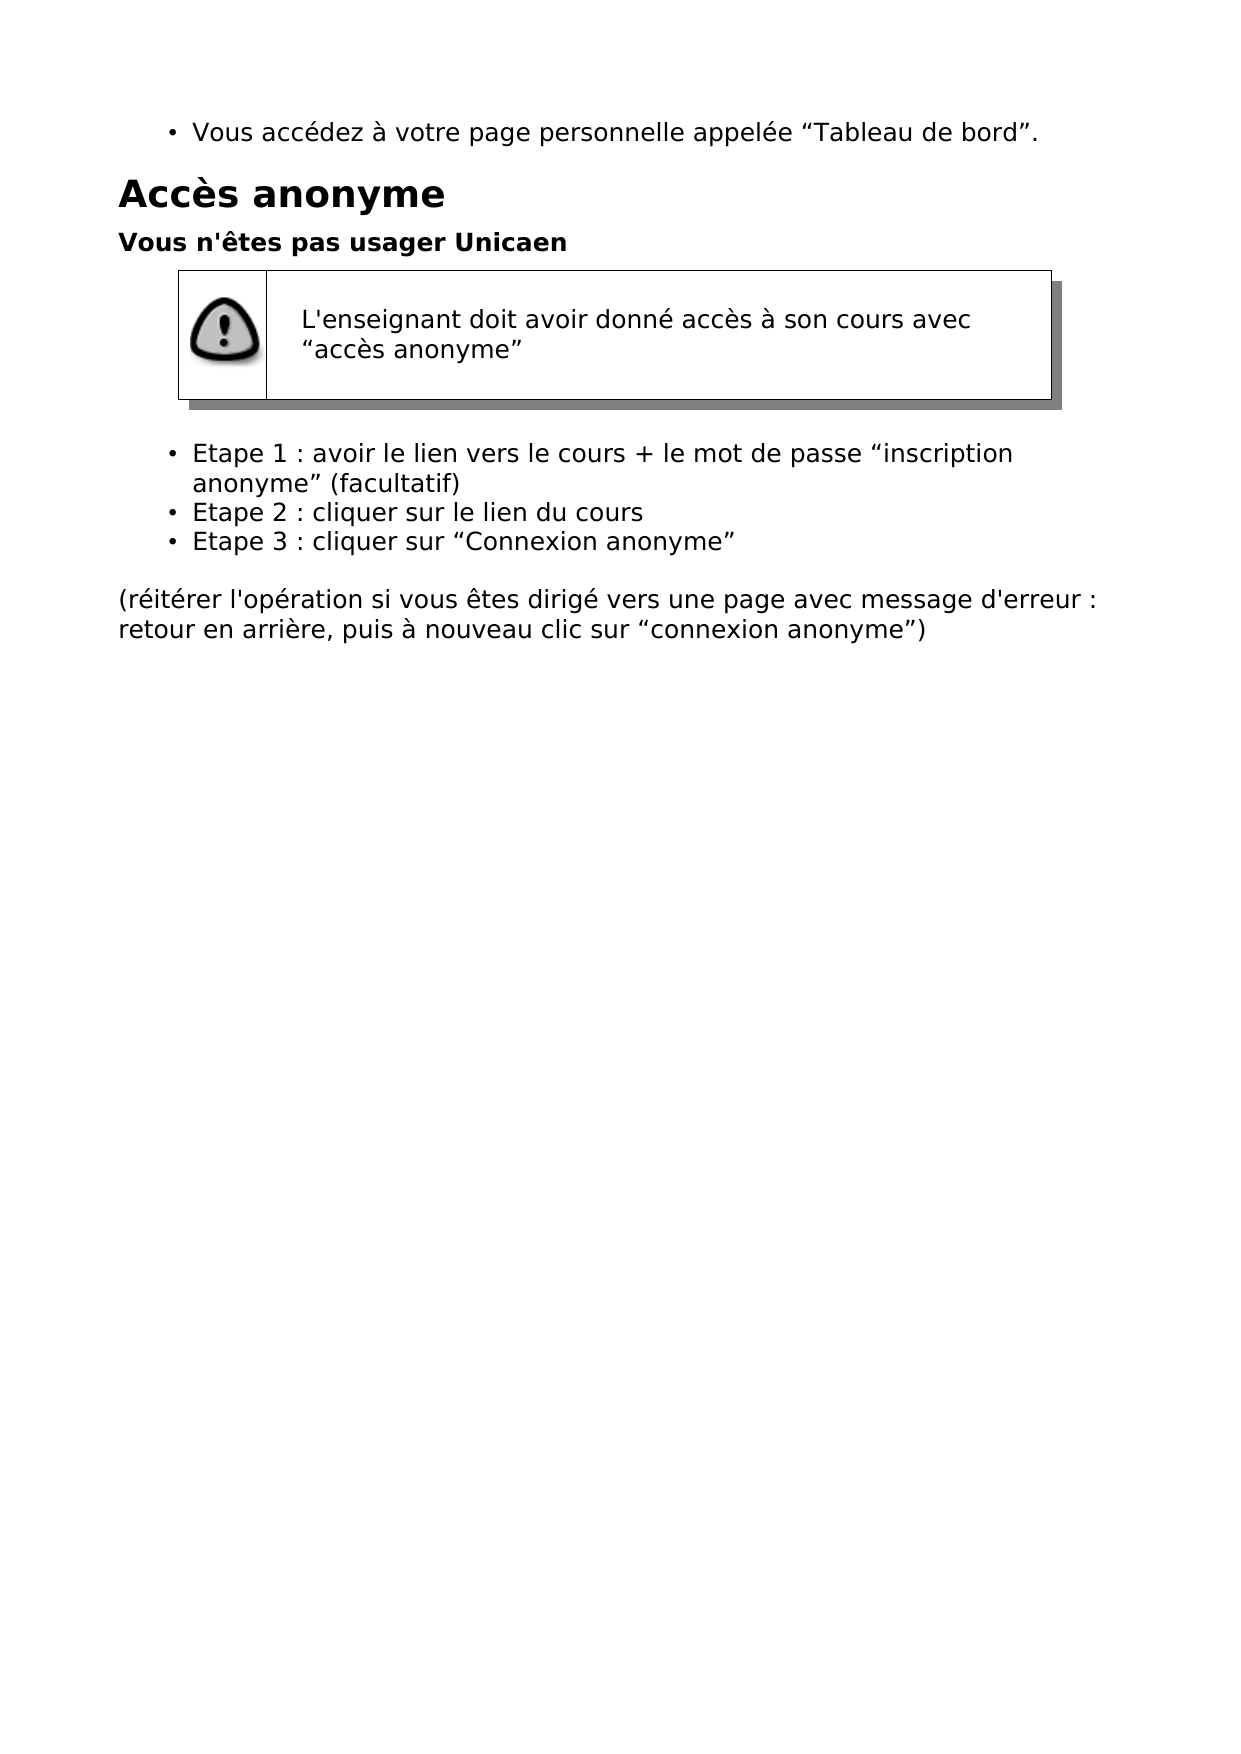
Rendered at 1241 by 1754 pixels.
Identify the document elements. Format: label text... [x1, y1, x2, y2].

table_header L'enseignant doit avoir donné accès à son cours avec “accès anonyme” [267, 271, 1051, 399]
text (réitérer l'opération si vous êtes dirigé vers une page avec message d'erreur : retour en arrière, puis à nouveau clic sur “connexion anonyme”) [118, 586, 1122, 644]
list Etape 3 : cliquer sur “Connexion anonyme” [177, 527, 1122, 556]
subtitle Accès anonyme [118, 172, 1122, 216]
table_header [179, 271, 266, 399]
list Vous accédez à votre page personnelle appelée “Tableau de bord”. [177, 118, 1122, 147]
picture [190, 293, 266, 369]
list Etape 1 : avoir le lien vers le cours + le mot de passe “inscription anonyme” (facultatif) [177, 439, 1122, 498]
list Etape 2 : cliquer sur le lien du cours [177, 498, 1122, 527]
text Vous n'êtes pas usager Unicaen [118, 228, 1122, 258]
